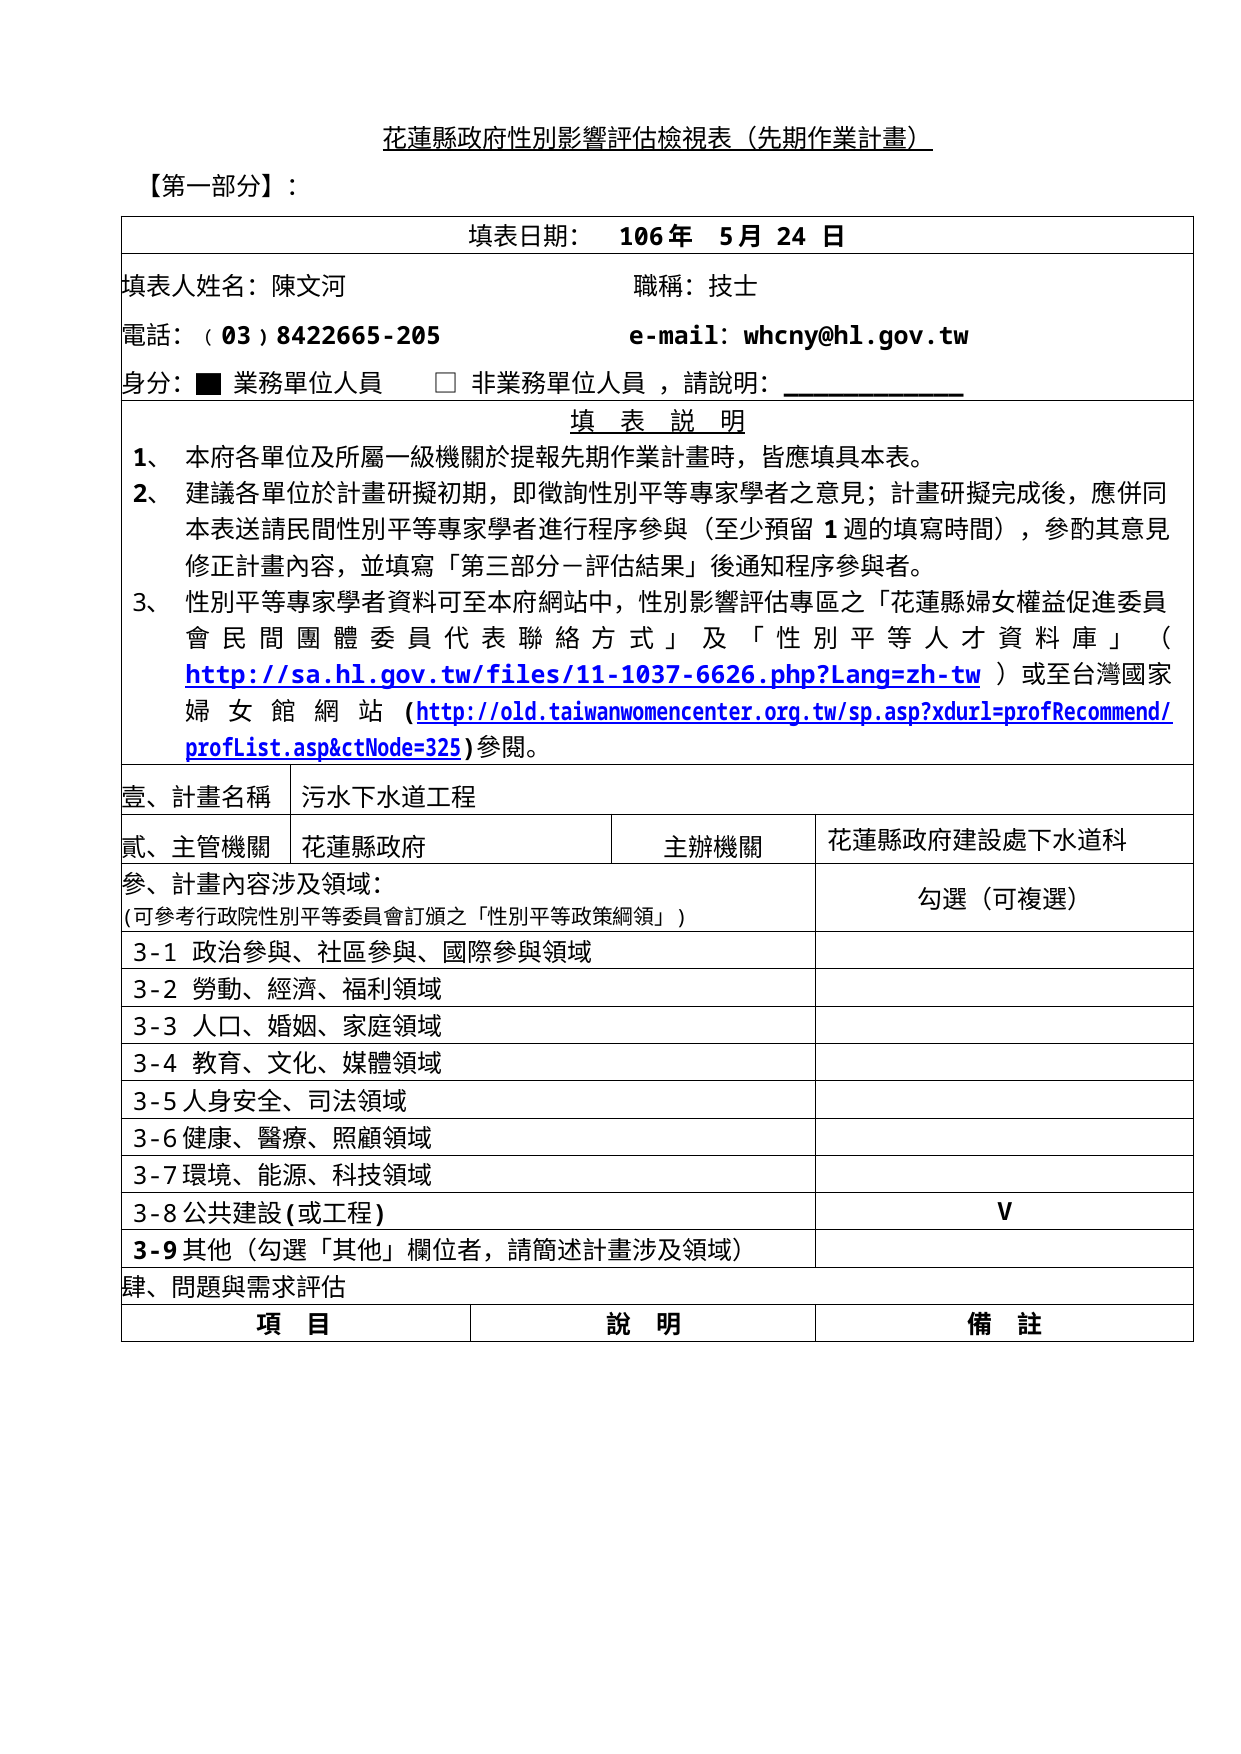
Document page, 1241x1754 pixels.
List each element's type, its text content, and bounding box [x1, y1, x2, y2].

table_cell 備 註 [816, 1305, 1193, 1341]
table_cell 花蓮縣政府建設處下水道科 [816, 815, 1193, 863]
table_cell 填 表 説 明 本府各單位及所屬一級機關於提報先期作業計畫時，皆應填具本表。 建議各單位於計畫研擬初期，即徵詢性別平等專家學者之意見；計畫研擬完成後，應併同本表送請民間性別平等專家學者進行程序參與（至少預留1週的填寫時間），參酌其意見修正計畫內容，並填寫「第三部分－評估結果」後通知程序參與者。 性別平等專家學者資料可至本府網站中，性別影響評估專區之「花蓮縣婦女權益促進委員會民間團體委員代表聯絡方式」及「性別平等人才資料庫」（ http://sa.hl.gov.tw/files/11-1037-6626.php?Lang=zh-tw ）或至台灣國家婦女館網站(http://old.taiwanwomencenter.org.tw/sp.asp?xdurl=profRecommend/profList.asp&ctNode=325)參閱。 [122, 401, 1193, 764]
table_cell 填表人姓名：陳文河 職稱：技士 電話：﹙03﹚8422665-205 e-mail：whcny@hl.gov.tw 身分：▇ 業務單位人員 □ 非業務單位人員 ，請說明：____________ [122, 254, 1193, 400]
table_cell [816, 1081, 1193, 1117]
table_cell 3-9其他（勾選「其他」欄位者，請簡述計畫涉及領域） [122, 1230, 815, 1267]
table_cell [816, 932, 1193, 968]
table_cell 3-5人身安全、司法領域 [122, 1081, 815, 1117]
table_cell 項 目 [122, 1305, 470, 1341]
table_cell 肆、問題與需求評估 [122, 1268, 1193, 1304]
table_cell 說 明 [471, 1305, 815, 1341]
table_cell 3-1 政治參與、社區參與、國際參與領域 [122, 932, 815, 968]
table_cell V [816, 1193, 1193, 1229]
table_cell 污水下水道工程 [291, 765, 1193, 813]
table_cell [816, 969, 1193, 1006]
table_cell 主辦機關 [612, 815, 815, 863]
table_cell [816, 1044, 1193, 1080]
table_header 填表日期： 106年 5月 24 日 [122, 217, 1193, 253]
table_cell 壹、計畫名稱 [122, 765, 290, 813]
table_cell [816, 1007, 1193, 1043]
table_cell 3-3 人口、婚姻、家庭領域 [122, 1007, 815, 1043]
table_cell 勾選（可複選） [816, 864, 1193, 931]
table_cell 3-6健康、醫療、照顧領域 [122, 1119, 815, 1155]
table_cell 參、計畫內容涉及領域： (可參考行政院性別平等委員會訂頒之「性別平等政策綱領」) [122, 864, 815, 931]
table_cell 3-2 勞動、經濟、福利領域 [122, 969, 815, 1006]
table_cell 3-4 教育、文化、媒體領域 [122, 1044, 815, 1080]
table_cell [816, 1230, 1193, 1267]
table_cell 花蓮縣政府 [291, 815, 611, 863]
table_cell [816, 1119, 1193, 1155]
table_header 花蓮縣政府性別影響評估檢視表（先期作業計畫） 【第一部分】： [118, 118, 1197, 1342]
table_cell 3-7環境、能源、科技領域 [122, 1156, 815, 1192]
table_cell [816, 1156, 1193, 1192]
table_cell 貳、主管機關 [122, 815, 290, 863]
table_cell 3-8公共建設(或工程) [122, 1193, 815, 1229]
